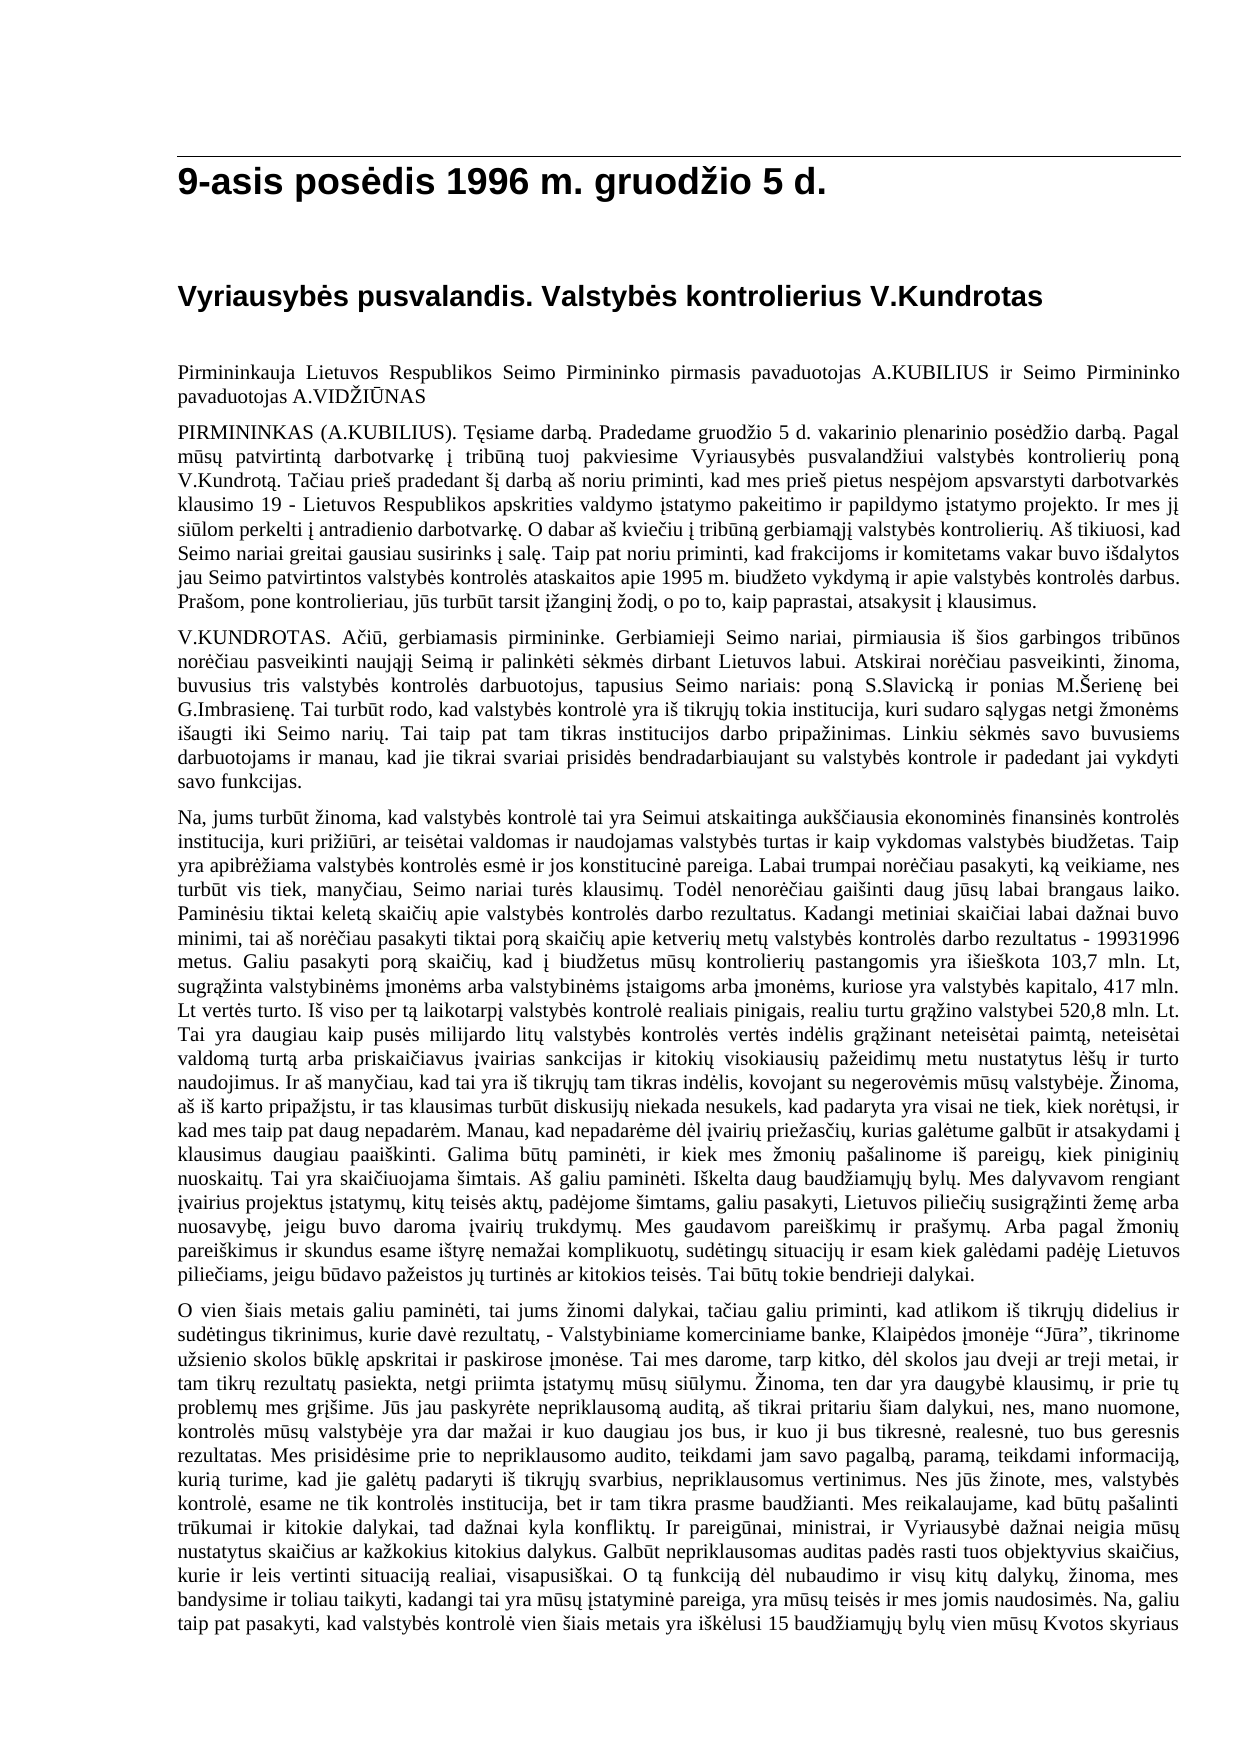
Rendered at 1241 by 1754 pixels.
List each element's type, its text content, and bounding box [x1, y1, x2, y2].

text V.KUNDROTAS. Ačiū, gerbiamasis pirmininke. Gerbiamieji Seimo nariai, pirmiausia iš šios garbingos tribūnos norėčiau pasveikinti naująjį Seimą ir palinkėti sėkmės dirbant Lietuvos labui. Atskirai norėčiau pasveikinti, žinoma, buvusius tris valstybės kontrolės darbuotojus, tapusius Seimo nariais: poną S.Slavicką ir ponias M.Šerienę bei G.Imbrasienę. Tai turbūt rodo, kad valstybės kontrolė yra iš tikrųjų tokia institucija, kuri sudaro sąlygas netgi žmonėms išaugti iki Seimo narių. Tai taip pat tam tikras institucijos darbo pripažinimas. Linkiu sėkmės savo buvusiems darbuotojams ir manau, kad jie tikrai svariai prisidės bendradarbiaujant su valstybės kontrole ir padedant jai vykdyti savo funkcijas. [177, 625, 1181, 793]
text Na, jums turbūt žinoma, kad valstybės kontrolė tai yra Seimui atskaitinga aukščiausia ekonominės finansinės kontrolės institucija, kuri prižiūri, ar teisėtai valdomas ir naudojamas valstybės turtas ir kaip vykdomas valstybės biudžetas. Taip yra apibrėžiama valstybės kontrolės esmė ir jos konstitucinė pareiga. Labai trumpai norėčiau pasakyti, ką veikiame, nes turbūt vis tiek, manyčiau, Seimo nariai turės klausimų. Todėl nenorėčiau gaišinti daug jūsų labai brangaus laiko. Paminėsiu tiktai keletą skaičių apie valstybės kontrolės darbo rezultatus. Kadangi metiniai skaičiai labai dažnai buvo minimi, tai aš norėčiau pasakyti tiktai porą skaičių apie ketverių metų valstybės kontrolės darbo rezultatus - 19931996 metus. Galiu pasakyti porą skaičių, kad į biudžetus mūsų kontrolierių pastangomis yra išieškota 103,7 mln. Lt, sugrąžinta valstybinėms įmonėms arba valstybinėms įstaigoms arba įmonėms, kuriose yra valstybės kapitalo, 417 mln. Lt vertės turto. Iš viso per tą laikotarpį valstybės kontrolė realiais pinigais, realiu turtu grąžino valstybei 520,8 mln. Lt. Tai yra daugiau kaip pusės milijardo litų valstybės kontrolės vertės indėlis grąžinant neteisėtai paimtą, neteisėtai valdomą turtą arba priskaičiavus įvairias sankcijas ir kitokių visokiausių pažeidimų metu nustatytus lėšų ir turto naudojimus. Ir aš manyčiau, kad tai yra iš tikrųjų tam tikras indėlis, kovojant su negerovėmis mūsų valstybėje. Žinoma, aš iš karto pripažįstu, ir tas klausimas turbūt diskusijų niekada nesukels, kad padaryta yra visai ne tiek, kiek norėtųsi, ir kad mes taip pat daug nepadarėm. Manau, kad nepadarėme dėl įvairių priežasčių, kurias galėtume galbūt ir atsakydami į klausimus daugiau paaiškinti. Galima būtų paminėti, ir kiek mes žmonių pašalinome iš pareigų, kiek piniginių nuoskaitų. Tai yra skaičiuojama šimtais. Aš galiu paminėti. Iškelta daug baudžiamųjų bylų. Mes dalyvavom rengiant įvairius projektus įstatymų, kitų teisės aktų, padėjome šimtams, galiu pasakyti, Lietuvos piliečių susigrąžinti žemę arba nuosavybę, jeigu buvo daroma įvairių trukdymų. Mes gaudavom pareiškimų ir prašymų. Arba pagal žmonių pareiškimus ir skundus esame ištyrę nemažai komplikuotų, sudėtingų situacijų ir esam kiek galėdami padėję Lietuvos piliečiams, jeigu būdavo pažeistos jų turtinės ar kitokios teisės. Tai būtų tokie bendrieji dalykai. [177, 805, 1181, 1286]
text O vien šiais metais galiu paminėti, tai jums žinomi dalykai, tačiau galiu priminti, kad atlikom iš tikrųjų didelius ir sudėtingus tikrinimus, kurie davė rezultatų, - Valstybiniame komerciniame banke, Klaipėdos įmonėje “Jūra”, tikrinome užsienio skolos būklę apskritai ir paskirose įmonėse. Tai mes darome, tarp kitko, dėl skolos jau dveji ar treji metai, ir tam tikrų rezultatų pasiekta, netgi priimta įstatymų mūsų siūlymu. Žinoma, ten dar yra daugybė klausimų, ir prie tų problemų mes grįšime. Jūs jau paskyrėte nepriklausomą auditą, aš tikrai pritariu šiam dalykui, nes, mano nuomone, kontrolės mūsų valstybėje yra dar mažai ir kuo daugiau jos bus, ir kuo ji bus tikresnė, realesnė, tuo bus geresnis rezultatas. Mes prisidėsime prie to nepriklausomo audito, teikdami jam savo pagalbą, paramą, teikdami informaciją, kurią turime, kad jie galėtų padaryti iš tikrųjų svarbius, nepriklausomus vertinimus. Nes jūs žinote, mes, valstybės kontrolė, esame ne tik kontrolės institucija, bet ir tam tikra prasme baudžianti. Mes reikalaujame, kad būtų pašalinti trūkumai ir kitokie dalykai, tad dažnai kyla konfliktų. Ir pareigūnai, ministrai, ir Vyriausybė dažnai neigia mūsų nustatytus skaičius ar kažkokius kitokius dalykus. Galbūt nepriklausomas auditas padės rasti tuos objektyvius skaičius, kurie ir leis vertinti situaciją realiai, visapusiškai. O tą funkciją dėl nubaudimo ir visų kitų dalykų, žinoma, mes bandysime ir toliau taikyti, kadangi tai yra mūsų įstatyminė pareiga, yra mūsų teisės ir mes jomis naudosimės. Na, galiu taip pat pasakyti, kad valstybės kontrolė vien šiais metais yra iškėlusi 15 baudžiamųjų bylų vien mūsų Kvotos skyriaus [177, 1298, 1181, 1635]
text Pirmininkauja Lietuvos Respublikos Seimo Pirmininko pirmasis pavaduotojas A.KUBILIUS ir Seimo Pirmininko pavaduotojas A.VIDŽIŪNAS [177, 360, 1181, 408]
subtitle 9-asis posėdis 1996 m. gruodžio 5 d. [177, 157, 1181, 203]
subtitle Vyriausybės pusvalandis. Valstybės kontrolierius V.Kundrotas [177, 278, 1181, 312]
text PIRMININKAS (A.KUBILIUS). Tęsiame darbą. Pradedame gruodžio 5 d. vakarinio plenarinio posėdžio darbą. Pagal mūsų patvirtintą darbotvarkę į tribūną tuoj pakviesime Vyriausybės pusvalandžiui valstybės kontrolierių poną V.Kundrotą. Tačiau prieš pradedant šį darbą aš noriu priminti, kad mes prieš pietus nespėjom apsvarstyti darbotvarkės klausimo 19 - Lietuvos Respublikos apskrities valdymo įstatymo pakeitimo ir papildymo įstatymo projekto. Ir mes jį siūlom perkelti į antradienio darbotvarkę. O dabar aš kviečiu į tribūną gerbiamąjį valstybės kontrolierių. Aš tikiuosi, kad Seimo nariai greitai gausiau susirinks į salę. Taip pat noriu priminti, kad frakcijoms ir komitetams vakar buvo išdalytos jau Seimo patvirtintos valstybės kontrolės ataskaitos apie 1995 m. biudžeto vykdymą ir apie valstybės kontrolės darbus. Prašom, pone kontrolieriau, jūs turbūt tarsit įžanginį žodį, o po to, kaip paprastai, atsakysit į klausimus. [177, 420, 1181, 613]
